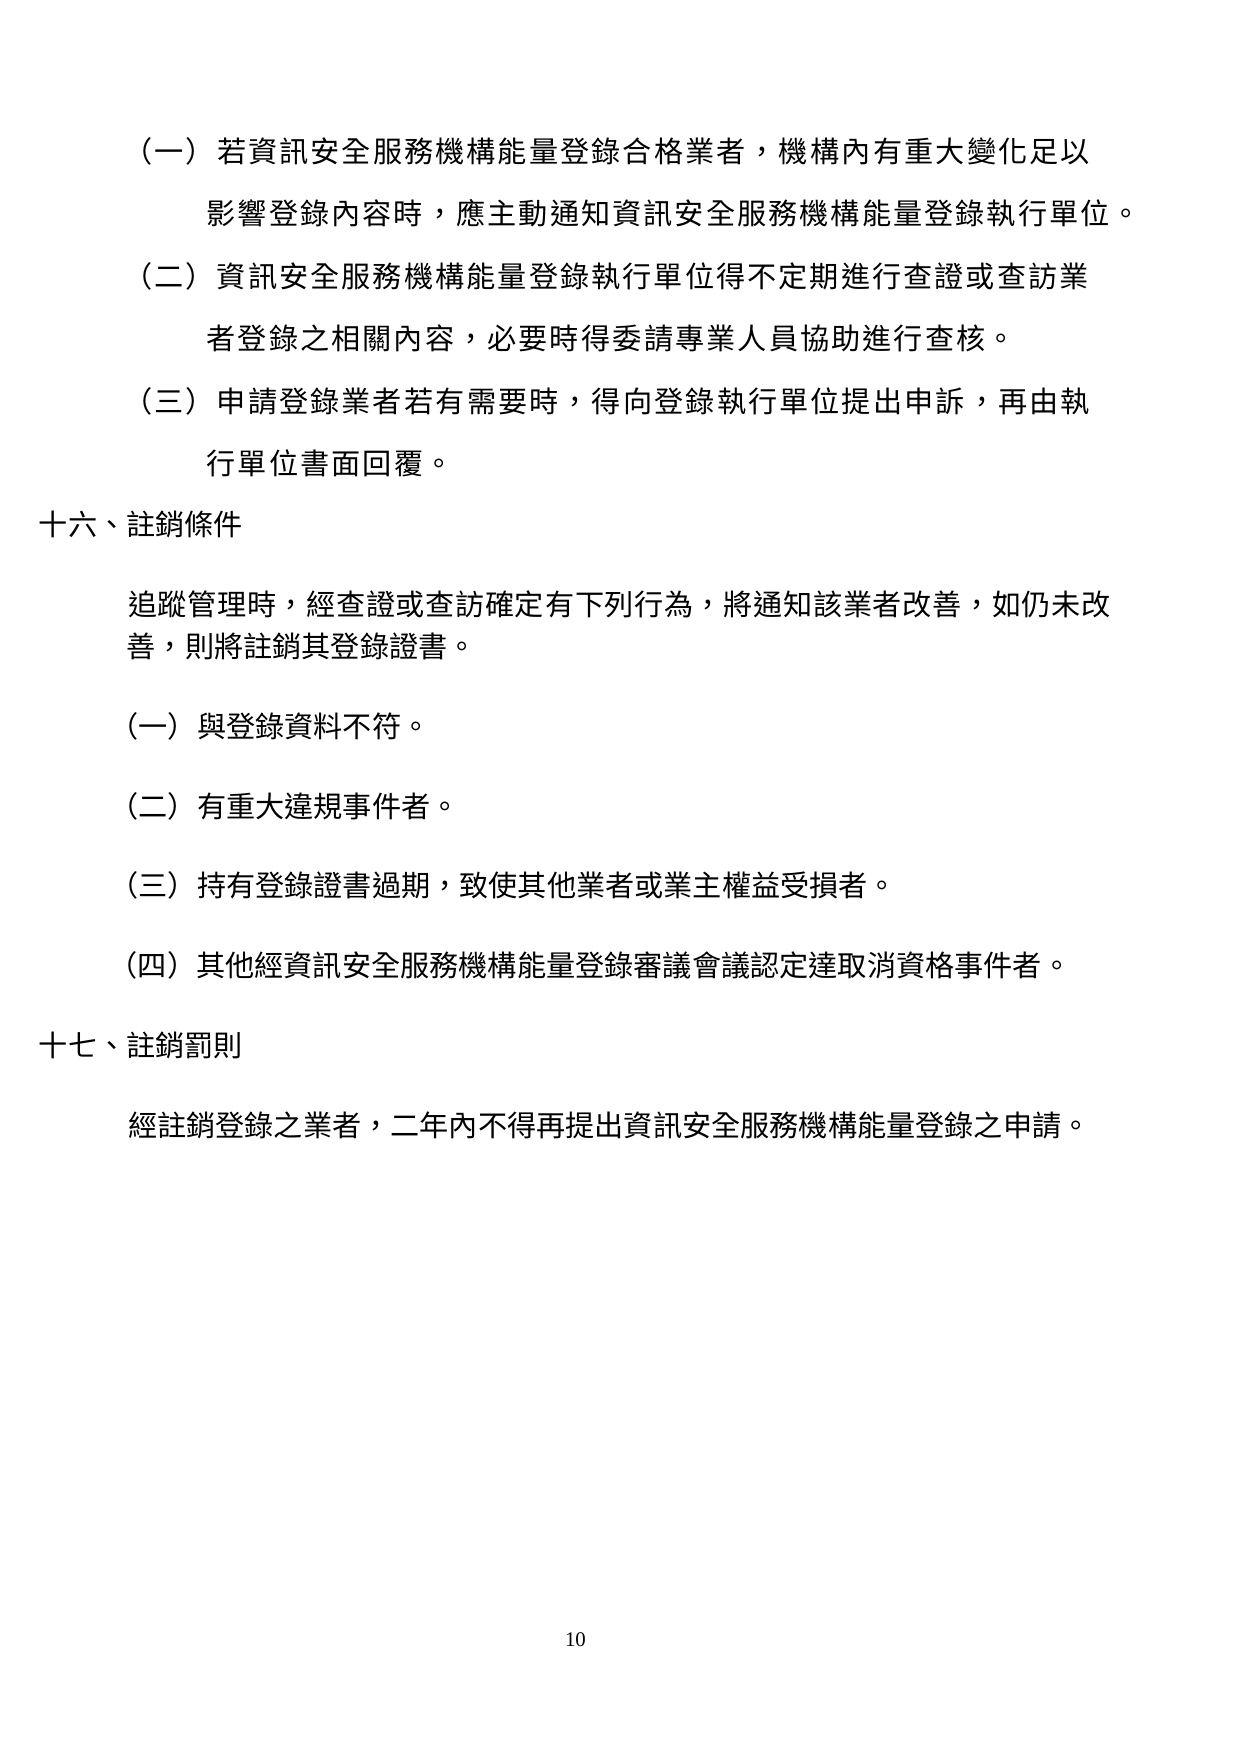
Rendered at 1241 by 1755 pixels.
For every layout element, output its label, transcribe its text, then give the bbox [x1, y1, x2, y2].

text （二）資訊安全服務機構能量登錄執行單位得不定期進行查證或查訪業者登錄之相關內容，必要時得委請專業人員協助進行查核。 [112, 233, 1112, 358]
text 經註銷登錄之業者，二年內不得再提出資訊安全服務機構能量登錄之申請。 [126, 1102, 1112, 1144]
text （三）申請登錄業者若有需要時，得向登錄執行單位提出申訴，再由執行單位書面回覆。 [112, 358, 1112, 483]
text 十六、註銷條件 [39, 501, 1112, 544]
text （二）有重大違規事件者。 [109, 783, 1112, 825]
text 十七、註銷罰則 [39, 1022, 1112, 1065]
text （三）持有登錄證書過期，致使其他業者或業主權益受損者。 [109, 863, 1112, 905]
text 追蹤管理時，經查證或查訪確定有下列行為，將通知該業者改善，如仍未改善，則將註銷其登錄證書。 [126, 581, 1112, 666]
text （一）與登錄資料不符。 [109, 703, 1112, 746]
text （四）其他經資訊安全服務機構能量登錄審議會議認定達取消資格事件者。 [108, 943, 1112, 985]
text （一）若資訊安全服務機構能量登錄合格業者，機構內有重大變化足以影響登錄內容時，應主動通知資訊安全服務機構能量登錄執行單位。 [112, 108, 1112, 233]
